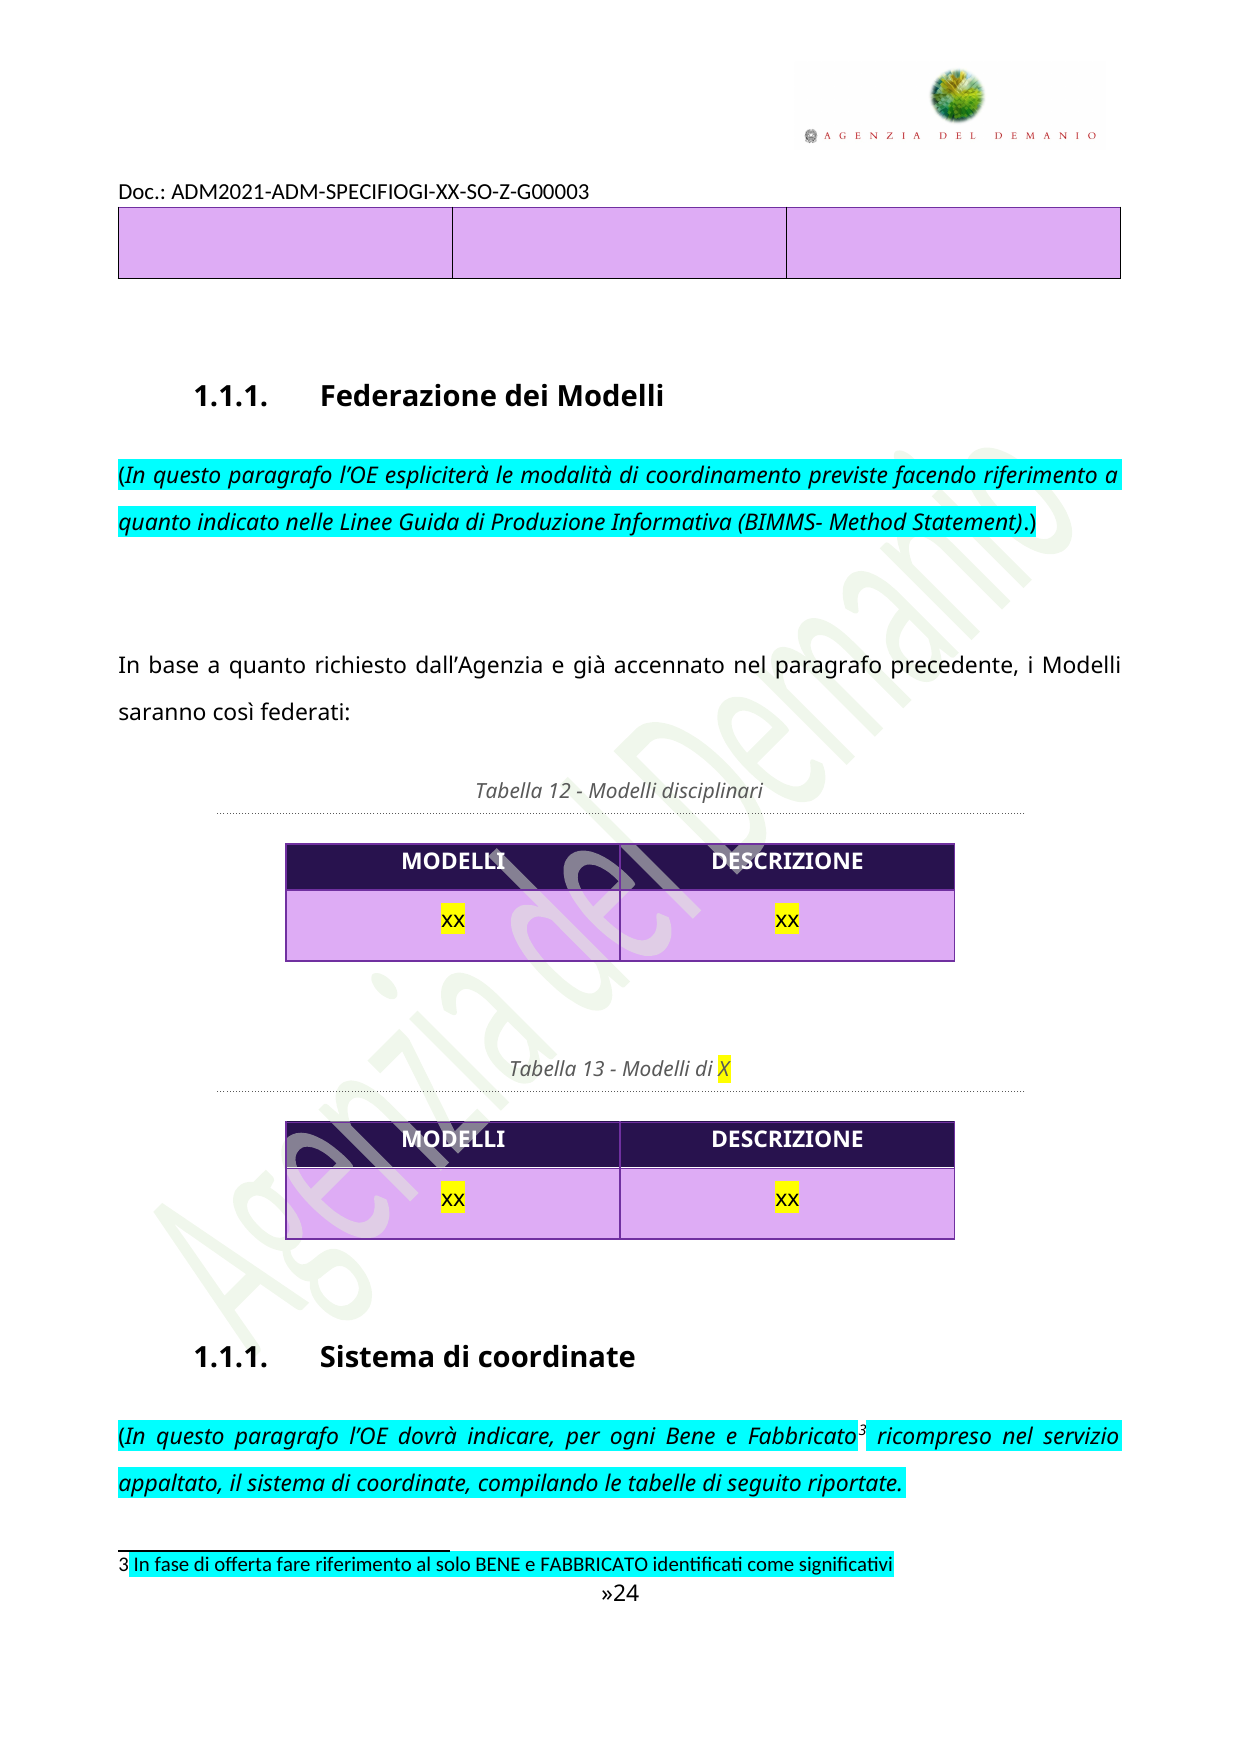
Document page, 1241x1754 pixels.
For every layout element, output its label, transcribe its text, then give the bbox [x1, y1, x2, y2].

text In base a quanto richiesto dall’Agenzia e già accennato nel paragrafo precedente, i Modelli saranno così federati: [118, 649, 807, 727]
table_cell [119, 208, 452, 278]
table_cell [541, 891, 619, 960]
table_header MODELLI [287, 1123, 374, 1167]
table_header DESCRIZIONE [621, 1123, 954, 1167]
text (In questo paragrafo l’OE espliciterà le modalità di coordinamento previste facendo riferimento a quanto indicato nelle Linee Guida di Produzione Informativa (BIMMS- Method Statement).) [981, 463, 1056, 537]
table_cell xx [322, 1169, 619, 1238]
text (In questo paragrafo l’OE espliciterà le modalità di coordinamento previste facendo riferimento a quanto indicato nelle Linee Guida di Produzione Informativa (BIMMS- Method Statement).) [1019, 459, 1122, 537]
text Tabella 13 - Modelli di X [462, 1054, 1024, 1092]
table_cell [299, 1169, 329, 1187]
text Tabella 12 - Modelli disciplinari [740, 776, 1024, 814]
list Federazione dei Modelli [193, 376, 1122, 415]
table_cell [527, 917, 590, 960]
text Tabella 12 - Modelli disciplinari [657, 776, 746, 814]
table_header MODELLI [287, 845, 619, 889]
text Tabella 12 - Modelli disciplinari [568, 776, 674, 814]
table_cell xx [287, 891, 535, 960]
text (In questo paragrafo l’OE espliciterà le modalità di coordinamento previste facendo riferimento a quanto indicato nelle Linee Guida di Produzione Informativa (BIMMS- Method Statement).) [118, 459, 1010, 537]
table_cell xx [621, 891, 954, 960]
table_cell [287, 1176, 358, 1238]
table_cell xx [621, 1169, 954, 1238]
table_header MODELLI [411, 1123, 619, 1167]
text In fase di offerta fare riferimento al solo BENE e FABBRICATO identificati come significativi [118, 1551, 1122, 1577]
table_header [621, 848, 662, 889]
table_header MODELLI [351, 1123, 435, 1167]
text [216, 1054, 421, 1092]
text In base a quanto richiesto dall’Agenzia e già accennato nel paragrafo precedente, i Modelli saranno così federati: [812, 649, 1122, 727]
text In base a quanto richiesto dall’Agenzia e già accennato nel paragrafo precedente, i Modelli saranno così federati: [783, 664, 864, 727]
list Sistema di coordinate [193, 1337, 1122, 1376]
table_header DESCRIZIONE [637, 845, 954, 889]
table_cell [453, 208, 786, 278]
text Tabella 12 - Modelli disciplinari [216, 776, 586, 814]
text [418, 1054, 480, 1092]
table_cell [787, 208, 1120, 278]
text (In questo paragrafo l’OE dovrà indicare, per ogni Bene e Fabbricato ricompreso nel servizio appaltato, il sistema di coordinate, compilando le tabelle di seguito riportate. [118, 1420, 1122, 1498]
table_header MODELLI [296, 1147, 335, 1167]
